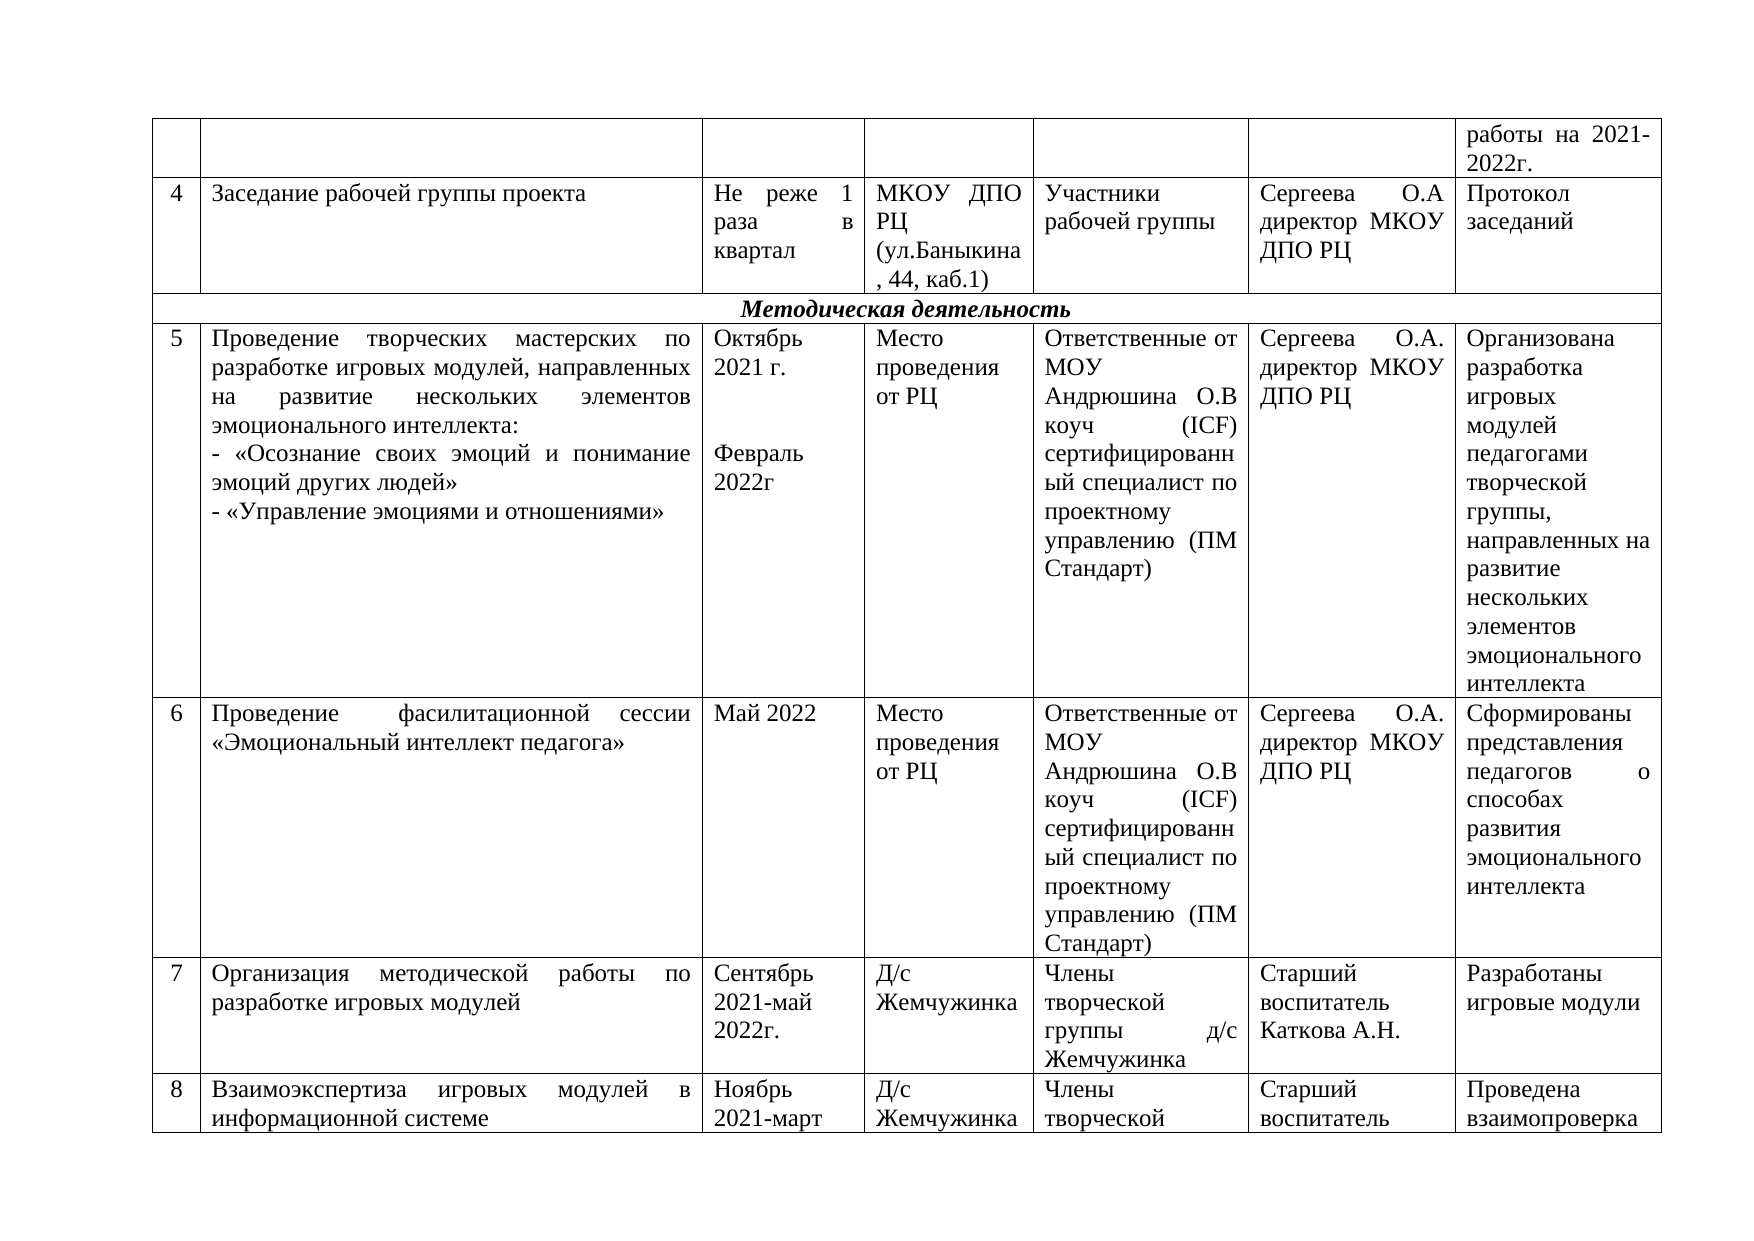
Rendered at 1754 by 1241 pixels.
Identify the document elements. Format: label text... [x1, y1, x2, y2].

table_cell работы на 2021-2022г. [1456, 119, 1661, 177]
table_cell Организована разработка игровых модулей педагогами творческой группы, направленных на развитие нескольких элементов эмоционального интеллекта [1456, 324, 1661, 697]
table_cell 6 [153, 698, 200, 957]
table_cell Место проведения от РЦ [865, 324, 1033, 697]
table_cell Сергеева О.А директор МКОУ ДПО РЦ [1249, 178, 1455, 293]
table_cell Старший воспитатель [1249, 1074, 1455, 1132]
table_cell Организация методической работы по разработке игровых модулей [201, 958, 702, 1073]
table_cell Д/с Жемчужинка [865, 1074, 1033, 1132]
table_cell 4 [153, 178, 200, 293]
table_cell Д/с Жемчужинка [865, 958, 1033, 1073]
table_cell [865, 119, 1033, 177]
table_cell Не реже 1 раза в квартал [703, 178, 864, 293]
table_cell Разработаны игровые модули [1456, 958, 1661, 1073]
table_cell Заседание рабочей группы проекта [201, 178, 702, 293]
table_cell Ноябрь 2021-март [703, 1074, 864, 1132]
table_cell 5 [153, 324, 200, 697]
table_cell [201, 119, 702, 177]
table_cell Проведение творческих мастерских по разработке игровых модулей, направленных на развитие нескольких элементов эмоционального интеллекта: - «Осознание своих эмоций и понимание эмоций других людей» - «Управление эмоциями и отношениями» [201, 324, 702, 697]
table_cell [1034, 119, 1248, 177]
table_cell 7 [153, 958, 200, 1073]
table_cell Методическая деятельность [153, 294, 1661, 322]
table_cell Участники рабочей группы [1034, 178, 1248, 293]
table_cell Сергеева О.А. директор МКОУ ДПО РЦ [1249, 324, 1455, 697]
table_cell Май 2022 [703, 698, 864, 957]
table_cell Сентябрь 2021-май 2022г. [703, 958, 864, 1073]
table_cell Сформированы представления педагогов о способах развития эмоционального интеллекта [1456, 698, 1661, 957]
table_cell Место проведения от РЦ [865, 698, 1033, 957]
table_cell Члены творческой группы д/с Жемчужинка [1034, 958, 1248, 1073]
table_cell Ответственные от МОУ Андрюшина О.В коуч (ICF) сертифицированный специалист по проектному управлению (ПМ Стандарт) [1034, 698, 1248, 957]
table_cell Протокол заседаний [1456, 178, 1661, 293]
table_cell Взаимоэкспертиза игровых модулей в информационной системе [201, 1074, 702, 1132]
table_cell [153, 119, 200, 177]
table_cell Члены творческой [1034, 1074, 1248, 1132]
table_cell МКОУ ДПО РЦ (ул.Баныкина, 44, каб.1) [865, 178, 1033, 293]
table_cell Октябрь 2021 г. Февраль 2022г [703, 324, 864, 697]
table_cell Проведение фасилитационной сессии «Эмоциональный интеллект педагога» [201, 698, 702, 957]
table_cell Проведена взаимопроверка [1456, 1074, 1661, 1132]
table_cell 8 [153, 1074, 200, 1132]
table_cell [703, 119, 864, 177]
table_cell Ответственные от МОУ Андрюшина О.В коуч (ICF) сертифицированный специалист по проектному управлению (ПМ Стандарт) [1034, 324, 1248, 697]
table_cell [1249, 119, 1455, 177]
table_cell Старший воспитатель Каткова А.Н. [1249, 958, 1455, 1073]
table_cell Сергеева О.А. директор МКОУ ДПО РЦ [1249, 698, 1455, 957]
